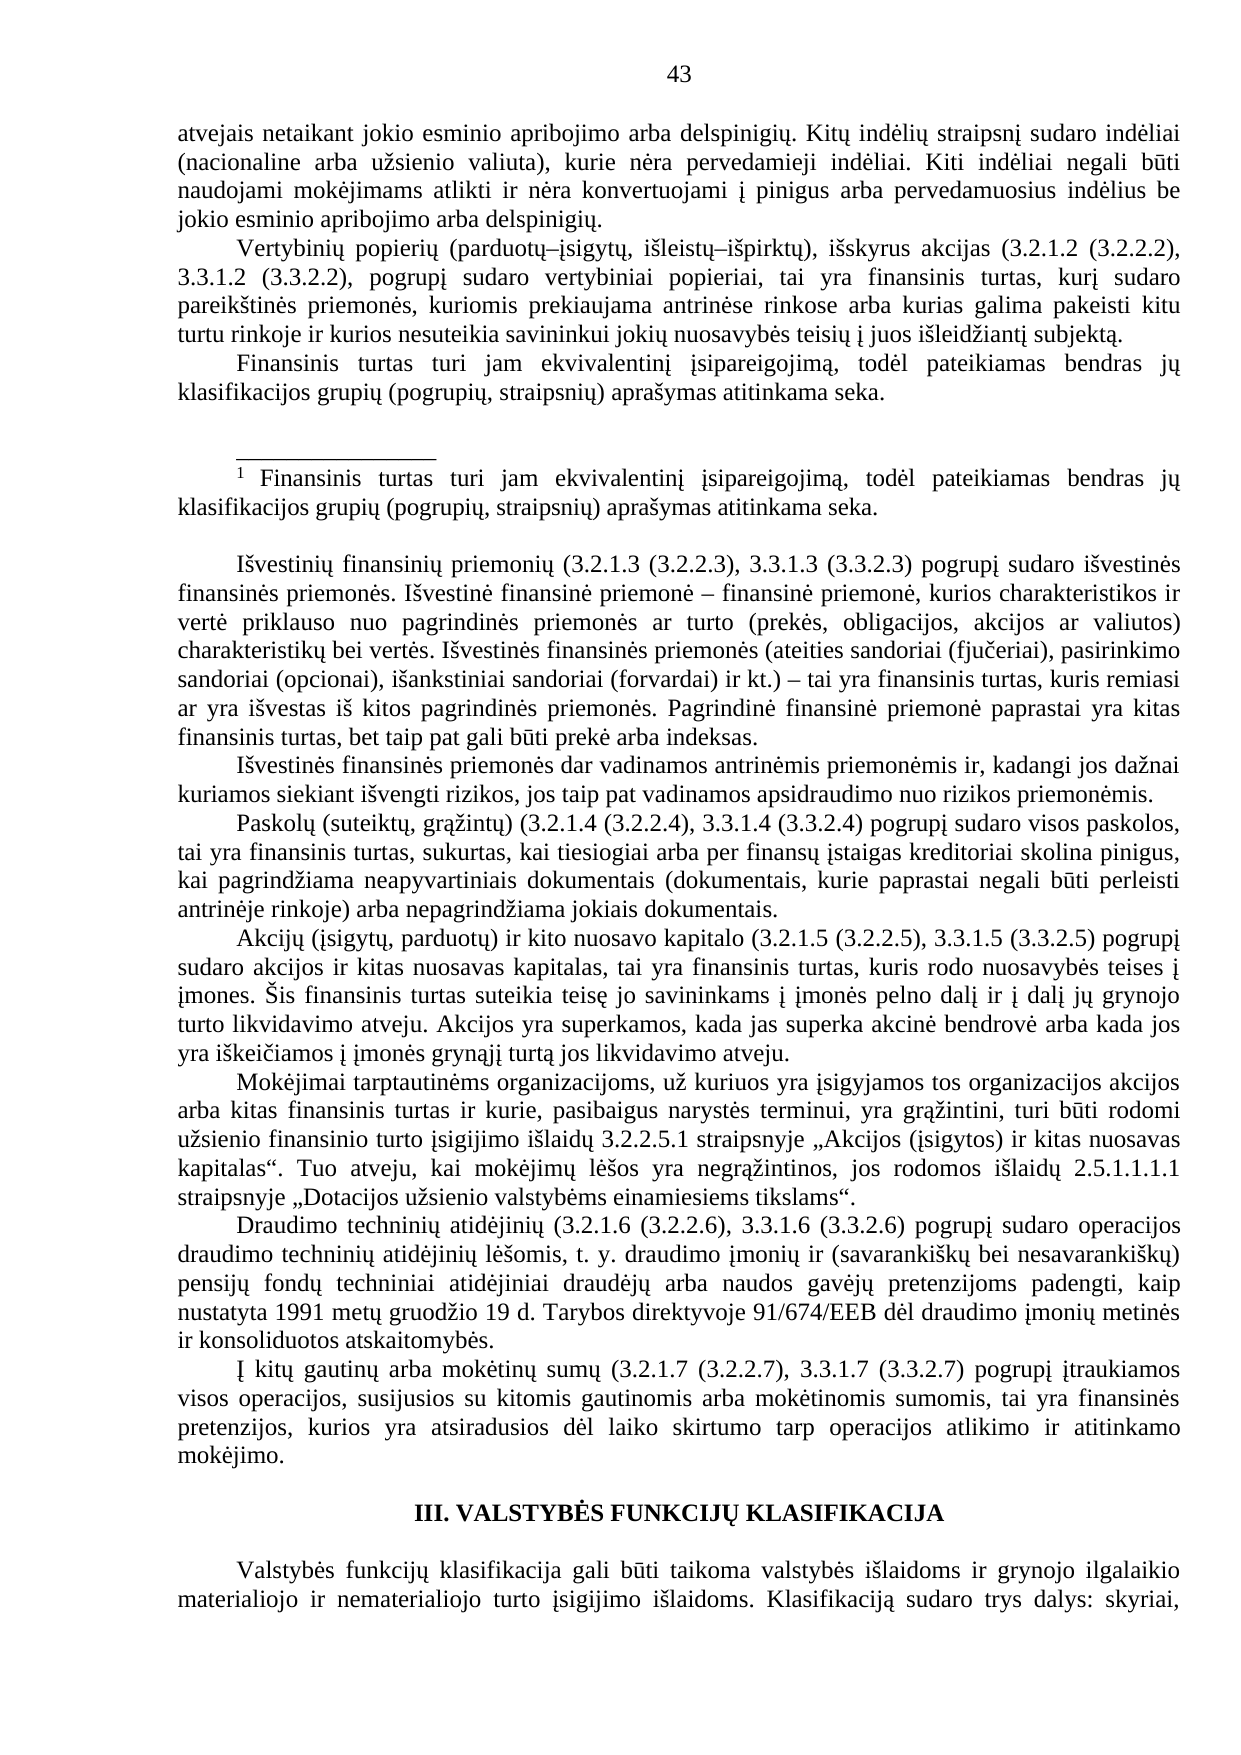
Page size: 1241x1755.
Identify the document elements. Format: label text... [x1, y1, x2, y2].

text Mokėjimai tarptautinėms organizacijoms, už kuriuos yra įsigyjamos tos organizacijos akcijos arba kitas finansinis turtas ir kurie, pasibaigus narystės terminui, yra grąžintini, turi būti rodomi užsienio finansinio turto įsigijimo išlaidų 3.2.2.5.1 straipsnyje „Akcijos (įsigytos) ir kitas nuosavas kapitalas“. Tuo atveju, kai mokėjimų lėšos yra negrąžintinos, jos rodomos išlaidų 2.5.1.1.1.1 straipsnyje „Dotacijos užsienio valstybėms einamiesiems tikslams“. [177, 1067, 1181, 1211]
text ________________ [177, 434, 1181, 463]
text Draudimo techninių atidėjinių (3.2.1.6 (3.2.2.6), 3.3.1.6 (3.3.2.6) pogrupį sudaro operacijos draudimo techninių atidėjinių lėšomis, t. y. draudimo įmonių ir (savarankiškų bei nesavarankiškų) pensijų fondų techniniai atidėjiniai draudėjų arba naudos gavėjų pretenzijoms padengti, kaip nustatyta 1991 metų gruodžio 19 d. Tarybos direktyvoje 91/674/EEB dėl draudimo įmonių metinės ir konsoliduotos atskaitomybės. [177, 1211, 1181, 1354]
text Į kitų gautinų arba mokėtinų sumų (3.2.1.7 (3.2.2.7), 3.3.1.7 (3.3.2.7) pogrupį įtraukiamos visos operacijos, susijusios su kitomis gautinomis arba mokėtinomis sumomis, tai yra finansinės pretenzijos, kurios yra atsiradusios dėl laiko skirtumo tarp operacijos atlikimo ir atitinkamo mokėjimo. [177, 1354, 1181, 1469]
text 1 Finansinis turtas turi jam ekvivalentinį įsipareigojimą, todėl pateikiamas bendras jų klasifikacijos grupių (pogrupių, straipsnių) aprašymas atitinkama seka. [177, 463, 1181, 521]
text Išvestinių finansinių priemonių (3.2.1.3 (3.2.2.3), 3.3.1.3 (3.3.2.3) pogrupį sudaro išvestinės finansinės priemonės. Išvestinė finansinė priemonė – finansinė priemonė, kurios charakteristikos ir vertė priklauso nuo pagrindinės priemonės ar turto (prekės, obligacijos, akcijos ar valiutos) charakteristikų bei vertės. Išvestinės finansinės priemonės (ateities sandoriai (fjučeriai), pasirinkimo sandoriai (opcionai), išankstiniai sandoriai (forvardai) ir kt.) – tai yra finansinis turtas, kuris remiasi ar yra išvestas iš kitos pagrindinės priemonės. Pagrindinė finansinė priemonė paprastai yra kitas finansinis turtas, bet taip pat gali būti prekė arba indeksas. [177, 549, 1181, 751]
text Finansinis turtas turi jam ekvivalentinį įsipareigojimą, todėl pateikiamas bendras jų klasifikacijos grupių (pogrupių, straipsnių) aprašymas atitinkama seka. [177, 348, 1181, 406]
text Valstybės funkcijų klasifikacija gali būti taikoma valstybės išlaidoms ir grynojo ilgalaikio materialiojo ir nematerialiojo turto įsigijimo išlaidoms. Klasifikaciją sudaro trys dalys: skyriai, [177, 1556, 1181, 1613]
text Vertybinių popierių (parduotų–įsigytų, išleistų–išpirktų), išskyrus akcijas (3.2.1.2 (3.2.2.2), 3.3.1.2 (3.3.2.2), pogrupį sudaro vertybiniai popieriai, tai yra finansinis turtas, kurį sudaro pareikštinės priemonės, kuriomis prekiaujama antrinėse rinkose arba kurias galima pakeisti kitu turtu rinkoje ir kurios nesuteikia savininkui jokių nuosavybės teisių į juos išleidžiantį subjektą. [177, 233, 1181, 348]
text Išvestinės finansinės priemonės dar vadinamos antrinėmis priemonėmis ir, kadangi jos dažnai kuriamos siekiant išvengti rizikos, jos taip pat vadinamos apsidraudimo nuo rizikos priemonėmis. [177, 751, 1181, 808]
text III. VALSTYBĖS FUNKCIJŲ KLASIFIKACIJA [177, 1498, 1181, 1527]
text Paskolų (suteiktų, grąžintų) (3.2.1.4 (3.2.2.4), 3.3.1.4 (3.3.2.4) pogrupį sudaro visos paskolos, tai yra finansinis turtas, sukurtas, kai tiesiogiai arba per finansų įstaigas kreditoriai skolina pinigus, kai pagrindžiama neapyvartiniais dokumentais (dokumentais, kurie paprastai negali būti perleisti antrinėje rinkoje) arba nepagrindžiama jokiais dokumentais. [177, 808, 1181, 923]
text Akcijų (įsigytų, parduotų) ir kito nuosavo kapitalo (3.2.1.5 (3.2.2.5), 3.3.1.5 (3.3.2.5) pogrupį sudaro akcijos ir kitas nuosavas kapitalas, tai yra finansinis turtas, kuris rodo nuosavybės teises į įmones. Šis finansinis turtas suteikia teisę jo savininkams į įmonės pelno dalį ir į dalį jų grynojo turto likvidavimo atveju. Akcijos yra superkamos, kada jas superka akcinė bendrovė arba kada jos yra iškeičiamos į įmonės grynąjį turtą jos likvidavimo atveju. [177, 923, 1181, 1067]
text atvejais netaikant jokio esminio apribojimo arba delspinigių. Kitų indėlių straipsnį sudaro indėliai (nacionaline arba užsienio valiuta), kurie nėra pervedamieji indėliai. Kiti indėliai negali būti naudojami mokėjimams atlikti ir nėra konvertuojami į pinigus arba pervedamuosius indėlius be jokio esminio apribojimo arba delspinigių. [177, 118, 1181, 233]
